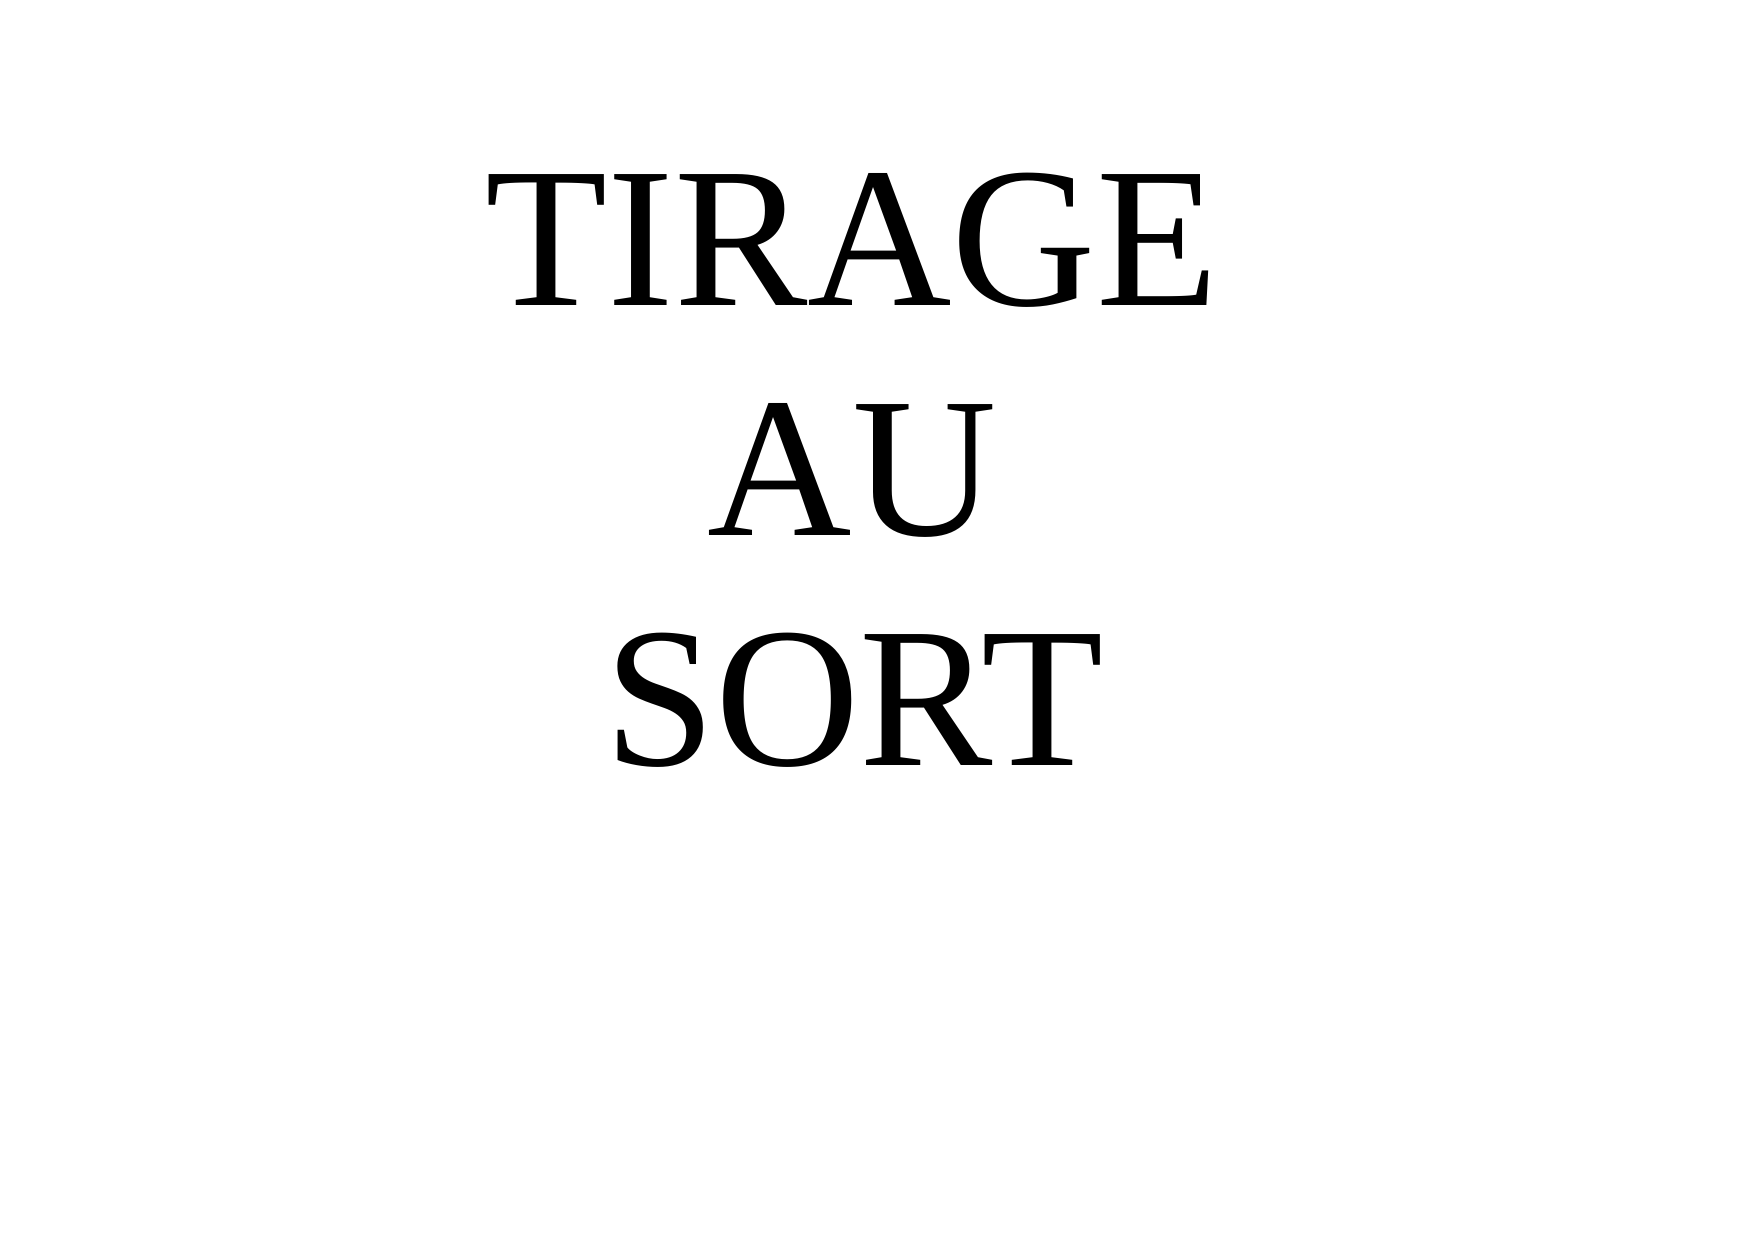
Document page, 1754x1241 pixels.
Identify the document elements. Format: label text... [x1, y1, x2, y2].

text TIRAGE [118, 118, 1636, 348]
text AU [118, 348, 1636, 578]
text SORT [118, 578, 1636, 808]
